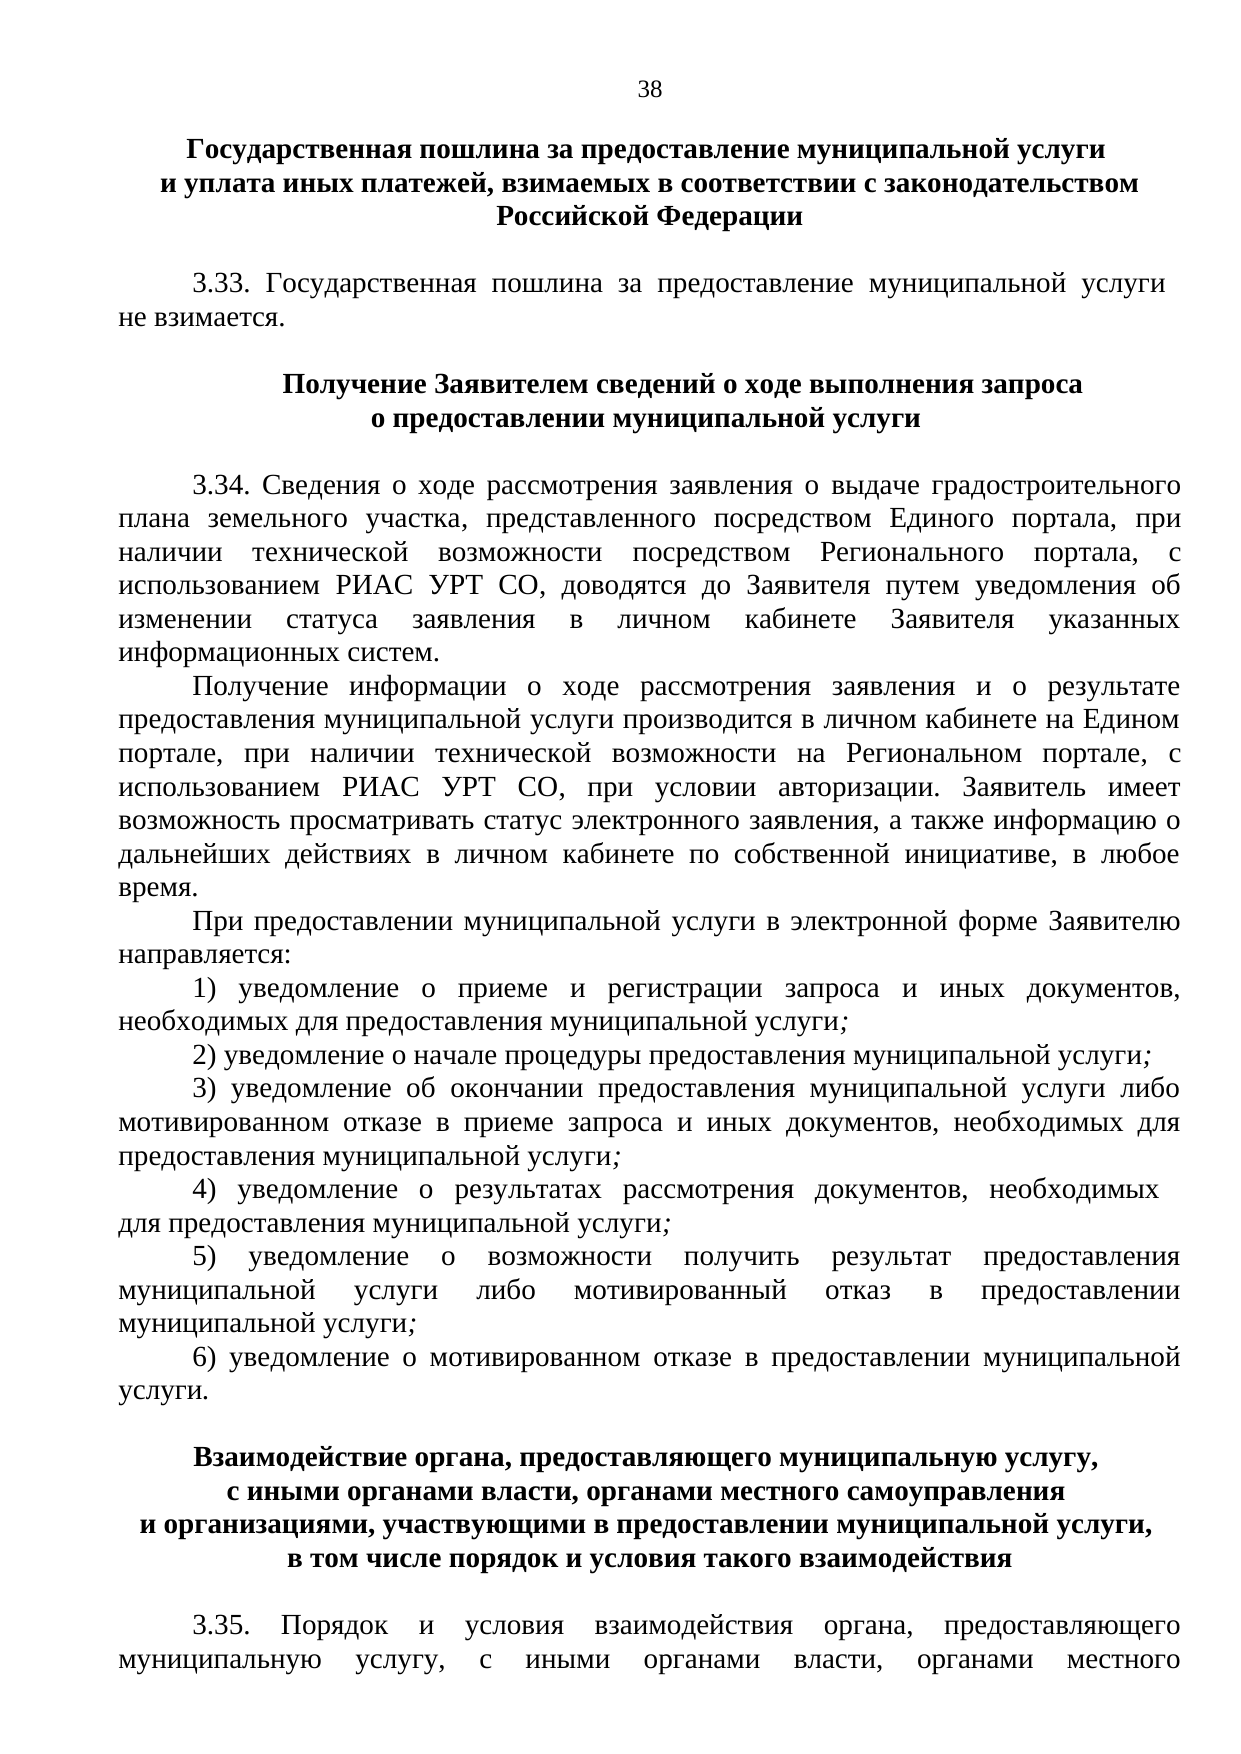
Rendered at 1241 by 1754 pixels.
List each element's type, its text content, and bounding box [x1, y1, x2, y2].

text 3.34. Сведения о ходе рассмотрения заявления о выдаче градостроительного плана земельного участка, представленного посредством Единого портала, при наличии технической возможности посредством Регионального портала, с использованием РИАС УРТ СО, доводятся до Заявителя путем уведомления об изменении статуса заявления в личном кабинете Заявителя указанных информационных систем. [118, 467, 1181, 668]
text При предоставлении муниципальной услуги в электронной форме Заявителю направляется: [118, 903, 1181, 970]
text 6) уведомление о мотивированном отказе в предоставлении муниципальной услуги. [118, 1339, 1181, 1406]
text Получение Заявителем сведений о ходе выполнения запроса о предоставлении муниципальной услуги [118, 366, 1181, 433]
text 3.33. Государственная пошлина за предоставление муниципальной услуги не взимается. [118, 266, 1181, 333]
text 5) уведомление о возможности получить результат предоставления муниципальной услуги либо мотивированный отказ в предоставлении муниципальной услуги; [118, 1238, 1181, 1339]
text Государственная пошлина за предоставление муниципальной услуги и уплата иных платежей, взимаемых в соответствии с законодательством Российской Федерации [118, 131, 1181, 232]
text 3.35. Порядок и условия взаимодействия органа, предоставляющего муниципальную услугу, с иными органами власти, органами местного [118, 1607, 1181, 1674]
text 3) уведомление об окончании предоставления муниципальной услуги либо мотивированном отказе в приеме запроса и иных документов, необходимых для предоставления муниципальной услуги; [118, 1071, 1181, 1171]
text Взаимодействие органа, предоставляющего муниципальную услугу, с иными органами власти, органами местного самоуправления и организациями, участвующими в предоставлении муниципальной услуги, в том числе порядок и условия такого взаимодействия [118, 1439, 1181, 1574]
text 2) уведомление о начале процедуры предоставления муниципальной услуги; [118, 1037, 1181, 1071]
text Получение информации о ходе рассмотрения заявления и о результате предоставления муниципальной услуги производится в личном кабинете на Едином портале, при наличии технической возможности на Региональном портале, с использованием РИАС УРТ СО, при условии авторизации. Заявитель имеет возможность просматривать статус электронного заявления, а также информацию о дальнейших действиях в личном кабинете по собственной инициативе, в любое время. [118, 668, 1181, 903]
text 4) уведомление о результатах рассмотрения документов, необходимых для предоставления муниципальной услуги; [118, 1171, 1181, 1238]
text 1) уведомление о приеме и регистрации запроса и иных документов, необходимых для предоставления муниципальной услуги; [118, 970, 1181, 1037]
